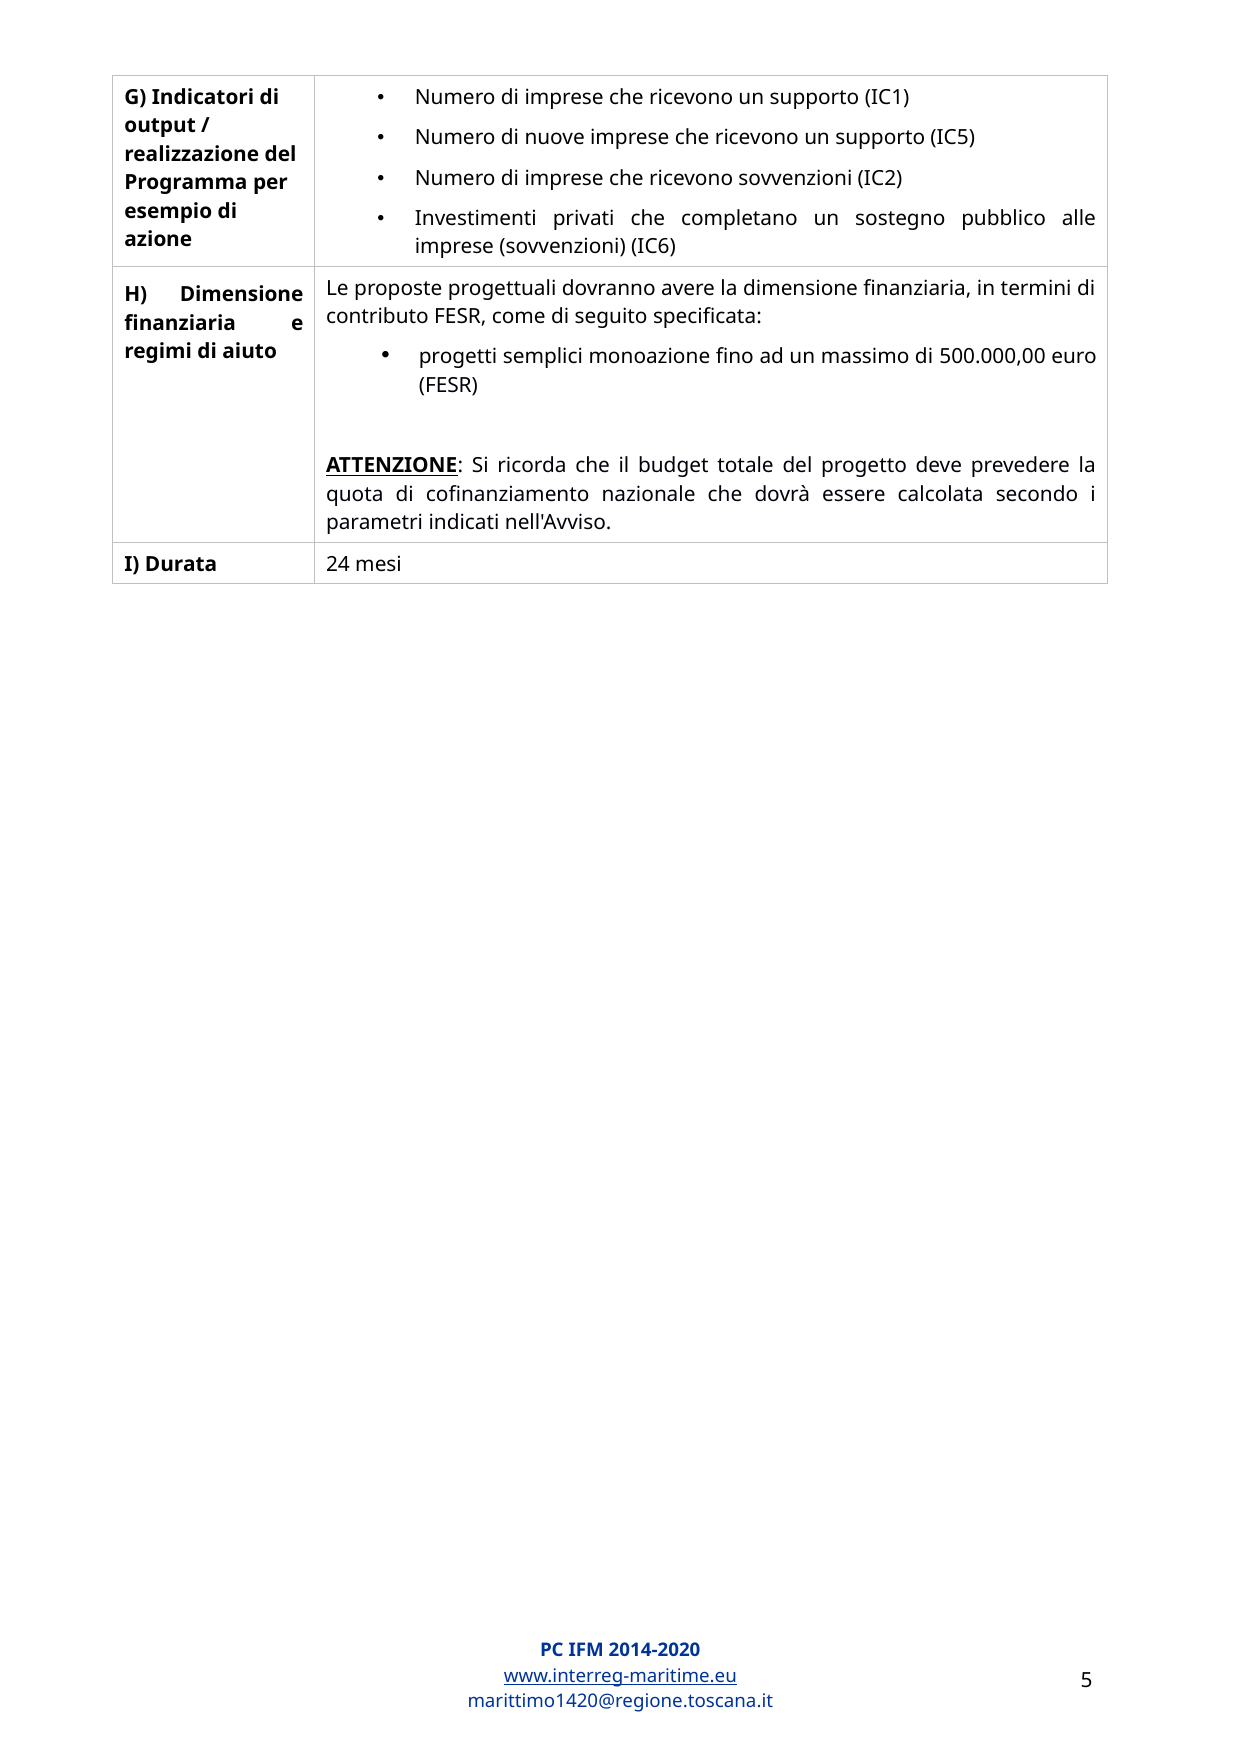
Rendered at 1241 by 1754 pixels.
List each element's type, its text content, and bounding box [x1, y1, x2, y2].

table_cell G) Indicatori di output / realizzazione del Programma per esempio di azione [113, 76, 314, 266]
table_cell I) Durata [113, 543, 314, 583]
table_cell 24 mesi [315, 543, 1107, 583]
table_cell Numero di imprese che ricevono un supporto (IC1) Numero di nuove imprese che ricevono un supporto (IC5) Numero di imprese che ricevono sovvenzioni (IC2) Investimenti privati che completano un sostegno pubblico alle imprese (sovvenzioni) (IC6) [315, 76, 1107, 266]
table_cell Le proposte progettuali dovranno avere la dimensione finanziaria, in termini di contributo FESR, come di seguito specificata: progetti semplici monoazione fino ad un massimo di 500.000,00 euro (FESR) ATTENZIONE: Si ricorda che il budget totale del progetto deve prevedere la quota di cofinanziamento nazionale che dovrà essere calcolata secondo i parametri indicati nell'Avviso. [315, 267, 1107, 542]
table_cell H) Dimensione finanziaria e regimi di aiuto [113, 267, 314, 542]
